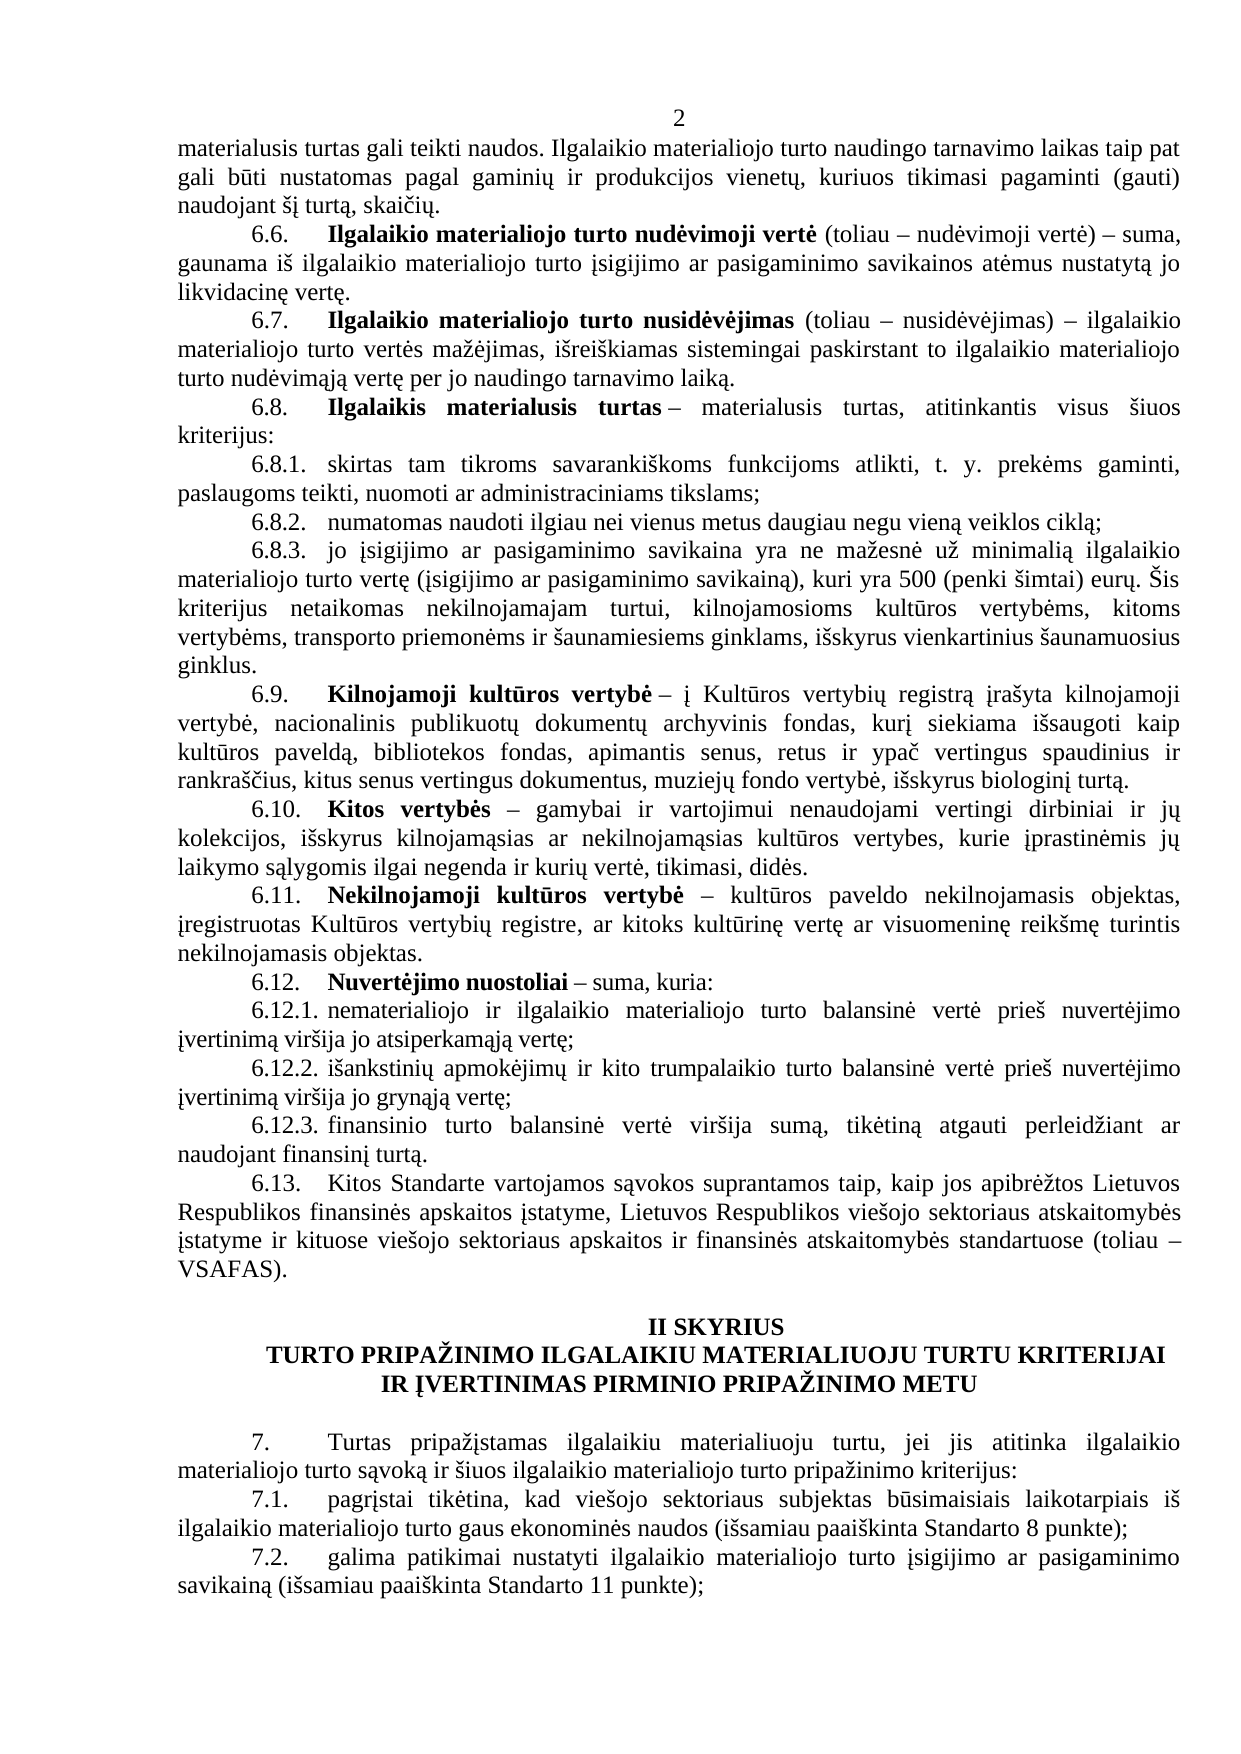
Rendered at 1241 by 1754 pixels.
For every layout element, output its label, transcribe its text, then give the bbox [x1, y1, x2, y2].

text 7.2. galima patikimai nustatyti ilgalaikio materialiojo turto įsigijimo ar pasigaminimo savikainą (išsamiau paaiškinta Standarto 11 punkte); [177, 1542, 1181, 1599]
text 7. Turtas pripažįstamas ilgalaikiu materialiuoju turtu, jei jis atitinka ilgalaikio materialiojo turto sąvoką ir šiuos ilgalaikio materialiojo turto pripažinimo kriterijus: [177, 1427, 1181, 1484]
text 6.10. Kitos vertybės – gamybai ir vartojimui nenaudojami vertingi dirbiniai ir jų kolekcijos, išskyrus kilnojamąsias ar nekilnojamąsias kultūros vertybes, kurie įprastinėmis jų laikymo sąlygomis ilgai negenda ir kurių vertė, tikimasi, didės. [177, 794, 1181, 880]
text 6.11. Nekilnojamoji kultūros vertybė – kultūros paveldo nekilnojamasis objektas, įregistruotas Kultūros vertybių registre, ar kitoks kultūrinę vertę ar visuomeninę reikšmę turintis nekilnojamasis objektas. [177, 880, 1181, 967]
text 6.8.1. skirtas tam tikroms savarankiškoms funkcijoms atlikti, t. y. prekėms gaminti, paslaugoms teikti, nuomoti ar administraciniams tikslams; [177, 449, 1181, 507]
text TURTO PRIPAŽINIMO ILGALAIKIU MATERIALIUOJU TURTU KRITERIJAI IR ĮVERTINIMAS PIRMINIO PRIPAŽINIMO METU [177, 1340, 1181, 1398]
text 7.1. pagrįstai tikėtina, kad viešojo sektoriaus subjektas būsimaisiais laikotarpiais iš ilgalaikio materialiojo turto gaus ekonominės naudos (išsamiau paaiškinta Standarto 8 punkte); [177, 1484, 1181, 1542]
text 6.12. Nuvertėjimo nuostoliai – suma, kuria: [177, 967, 1181, 995]
text 6.12.3. finansinio turto balansinė vertė viršija sumą, tikėtiną atgauti perleidžiant ar naudojant finansinį turtą. [177, 1110, 1181, 1168]
text 6.13. Kitos Standarte vartojamos sąvokos suprantamos taip, kaip jos apibrėžtos Lietuvos Respublikos finansinės apskaitos įstatyme, Lietuvos Respublikos viešojo sektoriaus atskaitomybės įstatyme ir kituose viešojo sektoriaus apskaitos ir finansinės atskaitomybės standartuose (toliau – VSAFAS). [177, 1168, 1181, 1283]
text II SKYRIUS [177, 1312, 1181, 1340]
text 6.9. Kilnojamoji kultūros vertybė – į Kultūros vertybių registrą įrašyta kilnojamoji vertybė, nacionalinis publikuotų dokumentų archyvinis fondas, kurį siekiama išsaugoti kaip kultūros paveldą, bibliotekos fondas, apimantis senus, retus ir ypač vertingus spaudinius ir rankraščius, kitus senus vertingus dokumentus, muziejų fondo vertybė, išskyrus biologinį turtą. [177, 679, 1181, 794]
text 6.7. Ilgalaikio materialiojo turto nusidėvėjimas (toliau – nusidėvėjimas) – ilgalaikio materialiojo turto vertės mažėjimas, išreiškiamas sistemingai paskirstant to ilgalaikio materialiojo turto nudėvimąją vertę per jo naudingo tarnavimo laiką. [177, 305, 1181, 392]
text 6.6. Ilgalaikio materialiojo turto nudėvimoji vertė (toliau – nudėvimoji vertė) – suma, gaunama iš ilgalaikio materialiojo turto įsigijimo ar pasigaminimo savikainos atėmus nustatytą jo likvidacinę vertę. [177, 219, 1181, 305]
text 6.8.3. jo įsigijimo ar pasigaminimo savikaina yra ne mažesnė už minimalią ilgalaikio materialiojo turto vertę (įsigijimo ar pasigaminimo savikainą), kuri yra 500 (penki šimtai) eurų. Šis kriterijus netaikomas nekilnojamajam turtui, kilnojamosioms kultūros vertybėms, kitoms vertybėms, transporto priemonėms ir šaunamiesiems ginklams, išskyrus vienkartinius šaunamuosius ginklus. [177, 535, 1181, 679]
text 6.8. Ilgalaikis materialusis turtas – materialusis turtas, atitinkantis visus šiuos kriterijus: [177, 392, 1181, 449]
text 6.12.1. nematerialiojo ir ilgalaikio materialiojo turto balansinė vertė prieš nuvertėjimo įvertinimą viršija jo atsiperkamąją vertę; [177, 995, 1181, 1053]
text 6.8.2. numatomas naudoti ilgiau nei vienus metus daugiau negu vieną veiklos ciklą; [177, 507, 1181, 535]
text materialusis turtas gali teikti naudos. Ilgalaikio materialiojo turto naudingo tarnavimo laikas taip pat gali būti nustatomas pagal gaminių ir produkcijos vienetų, kuriuos tikimasi pagaminti (gauti) naudojant šį turtą, skaičių. [177, 133, 1181, 219]
text 6.12.2. išankstinių apmokėjimų ir kito trumpalaikio turto balansinė vertė prieš nuvertėjimo įvertinimą viršija jo grynąją vertę; [177, 1053, 1181, 1110]
